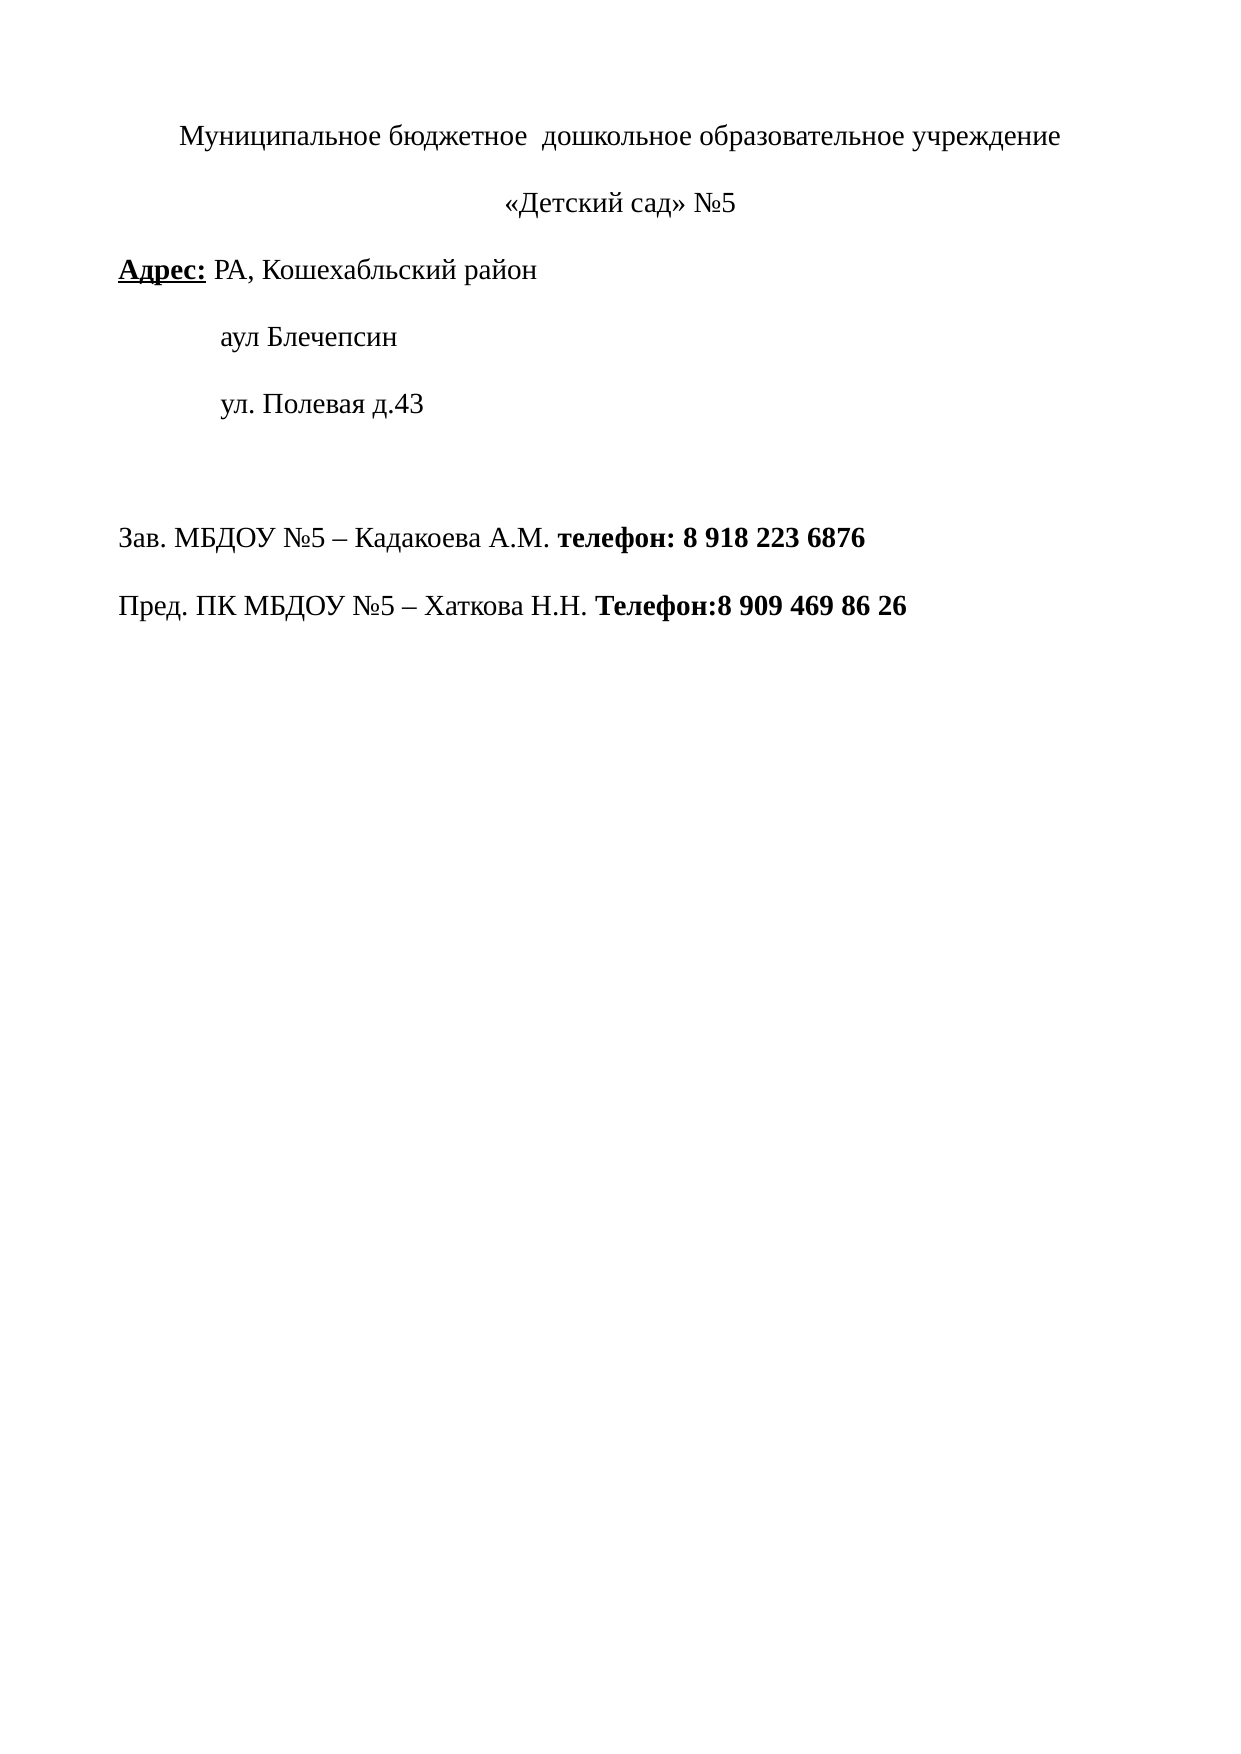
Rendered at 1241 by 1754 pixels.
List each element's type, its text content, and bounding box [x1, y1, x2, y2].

text аул Блечепсин [118, 319, 1122, 353]
text Пред. ПК МБДОУ №5 – Хаткова Н.Н. Телефон:8 909 469 86 26 [118, 588, 1122, 621]
text ул. Полевая д.43 [118, 386, 1122, 420]
text Зав. МБДОУ №5 – Кадакоева А.М. телефон: 8 918 223 6876 [118, 521, 1122, 554]
text Муниципальное бюджетное дошкольное образовательное учреждение [118, 118, 1122, 152]
text «Детский сад» №5 [118, 185, 1122, 219]
text Адрес: РА, Кошехабльский район [118, 252, 1122, 286]
